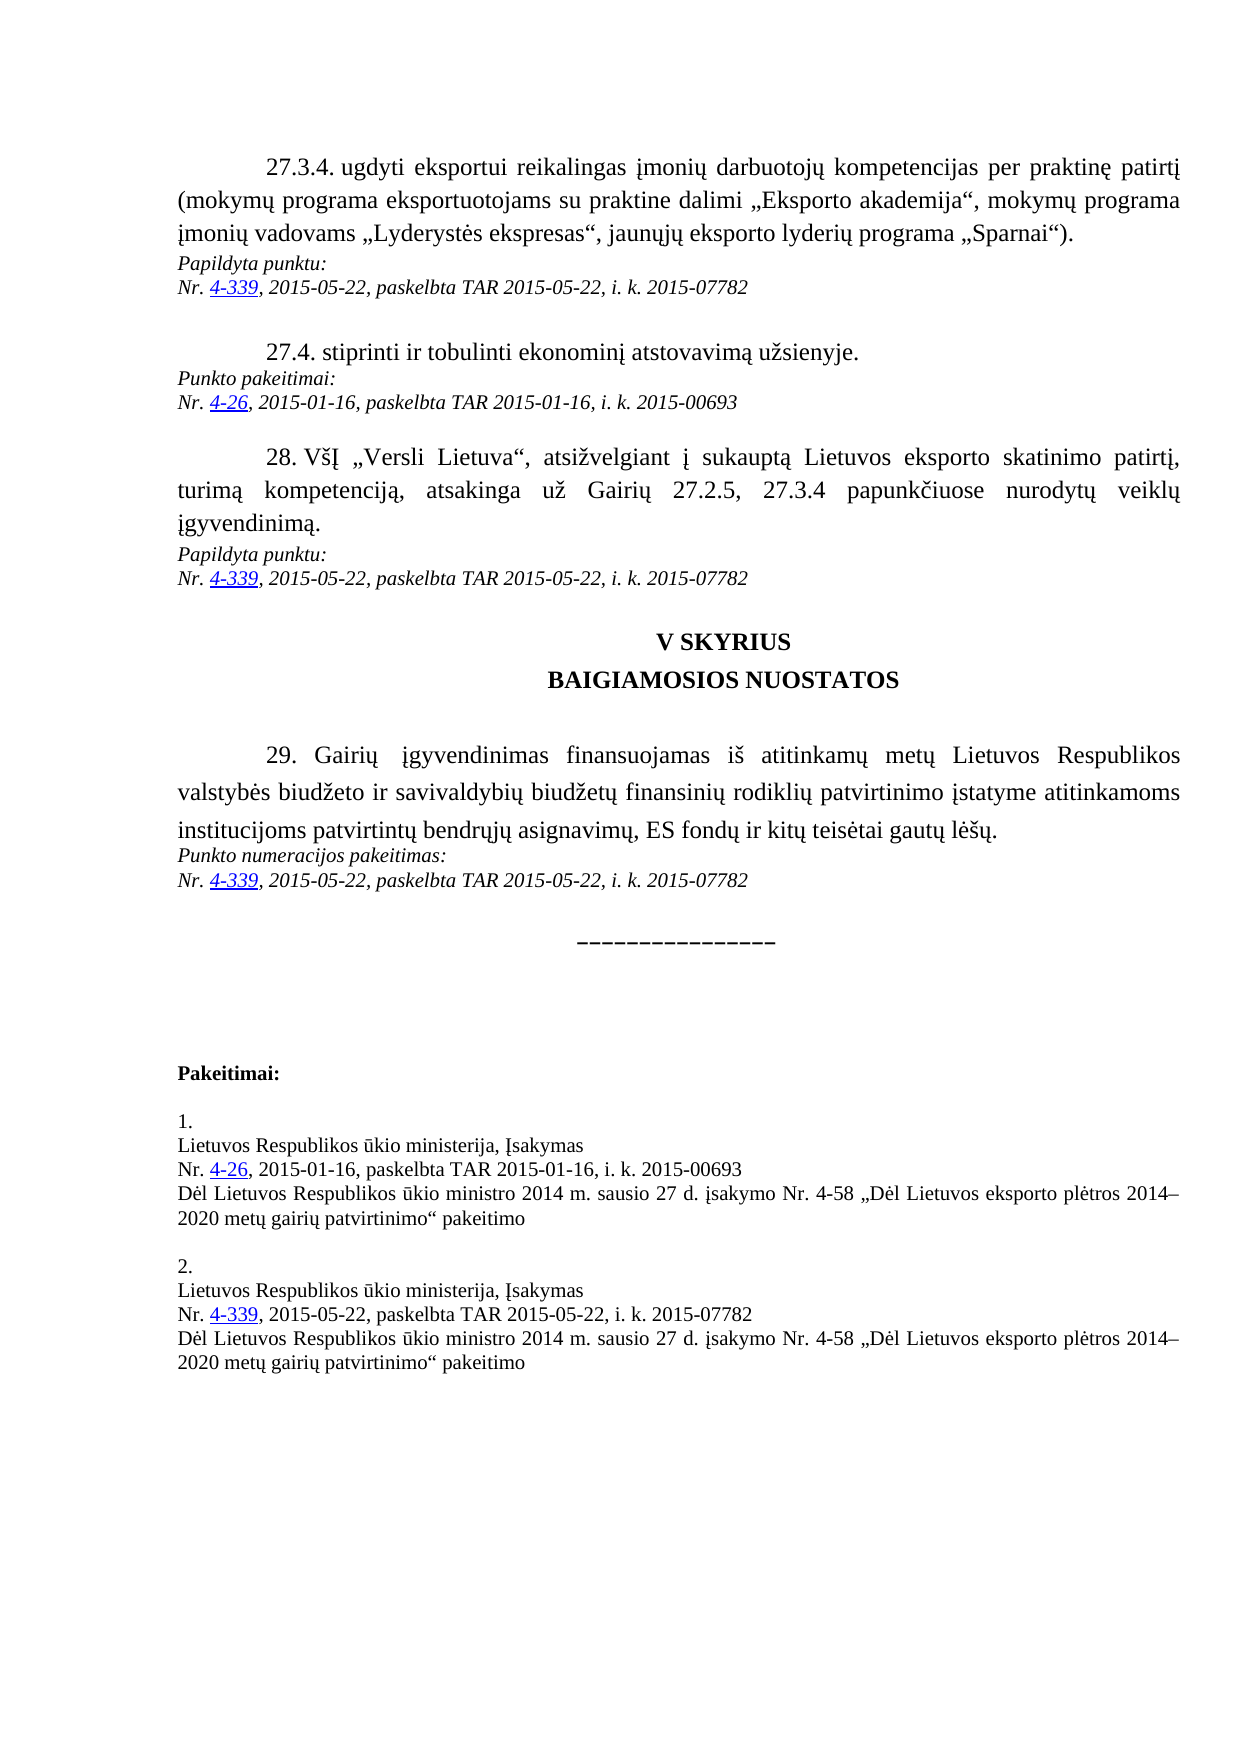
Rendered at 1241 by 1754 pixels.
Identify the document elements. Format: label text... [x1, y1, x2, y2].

text Papildyta punktu: [177, 251, 1181, 275]
text Nr. 4-339, 2015-05-22, paskelbta TAR 2015-05-22, i. k. 2015-07782 [177, 275, 1181, 299]
text Nr. 4-339, 2015-05-22, paskelbta TAR 2015-05-22, i. k. 2015-07782 [177, 1302, 1181, 1326]
text Punkto numeracijos pakeitimas: [177, 843, 1181, 867]
text Dėl Lietuvos Respublikos ūkio ministro 2014 m. sausio 27 d. įsakymo Nr. 4-58 „Dėl Lietuvos eksporto plėtros 2014–2020 metų gairių patvirtinimo“ pakeitimo [177, 1181, 1181, 1229]
text –––––––––––––––– [177, 920, 1181, 958]
text 27.3.4. ugdyti eksportui reikalingas įmonių darbuotojų kompetencijas per praktinę patirtį (mokymų programa eksportuotojams su praktine dalimi „Eksporto akademija“, mokymų programa įmonių vadovams „Lyderystės ekspresas“, jaunųjų eksporto lyderių programa „Sparnai“). [177, 152, 1181, 247]
text Nr. 4-26, 2015-01-16, paskelbta TAR 2015-01-16, i. k. 2015-00693 [177, 1157, 1181, 1181]
text V SKYRIUS [266, 618, 1181, 656]
text Lietuvos Respublikos ūkio ministerija, Įsakymas [177, 1278, 1181, 1302]
text Nr. 4-339, 2015-05-22, paskelbta TAR 2015-05-22, i. k. 2015-07782 [177, 867, 1181, 892]
text 27.4. stiprinti ir tobulinti ekonominį atstovavimą užsienyje. [177, 328, 1181, 366]
text 29. Gairių įgyvendinimas finansuojamas iš atitinkamų metų Lietuvos Respublikos valstybės biudžeto ir savivaldybių biudžetų finansinių rodiklių patvirtinimo įstatyme atitinkamoms institucijoms patvirtintų bendrųjų asignavimų, ES fondų ir kitų teisėtai gautų lėšų. [177, 731, 1181, 843]
text Nr. 4-26, 2015-01-16, paskelbta TAR 2015-01-16, i. k. 2015-00693 [177, 390, 1181, 414]
text Nr. 4-339, 2015-05-22, paskelbta TAR 2015-05-22, i. k. 2015-07782 [177, 566, 1181, 590]
text Dėl Lietuvos Respublikos ūkio ministro 2014 m. sausio 27 d. įsakymo Nr. 4-58 „Dėl Lietuvos eksporto plėtros 2014–2020 metų gairių patvirtinimo“ pakeitimo [177, 1326, 1181, 1374]
text BAIGIAMOSIOS NUOSTATOS [266, 656, 1181, 693]
text Papildyta punktu: [177, 542, 1181, 566]
text 1. [177, 1109, 1181, 1133]
text 28. VšĮ „Versli Lietuva“, atsižvelgiant į sukauptą Lietuvos eksporto skatinimo patirtį, turimą kompetenciją, atsakinga už Gairių 27.2.5, 27.3.4 papunkčiuose nurodytų veiklų įgyvendinimą. [177, 442, 1181, 537]
text 2. [177, 1253, 1181, 1278]
text Pakeitimai: [177, 1061, 1181, 1085]
text Punkto pakeitimai: [177, 366, 1181, 390]
text Lietuvos Respublikos ūkio ministerija, Įsakymas [177, 1133, 1181, 1157]
